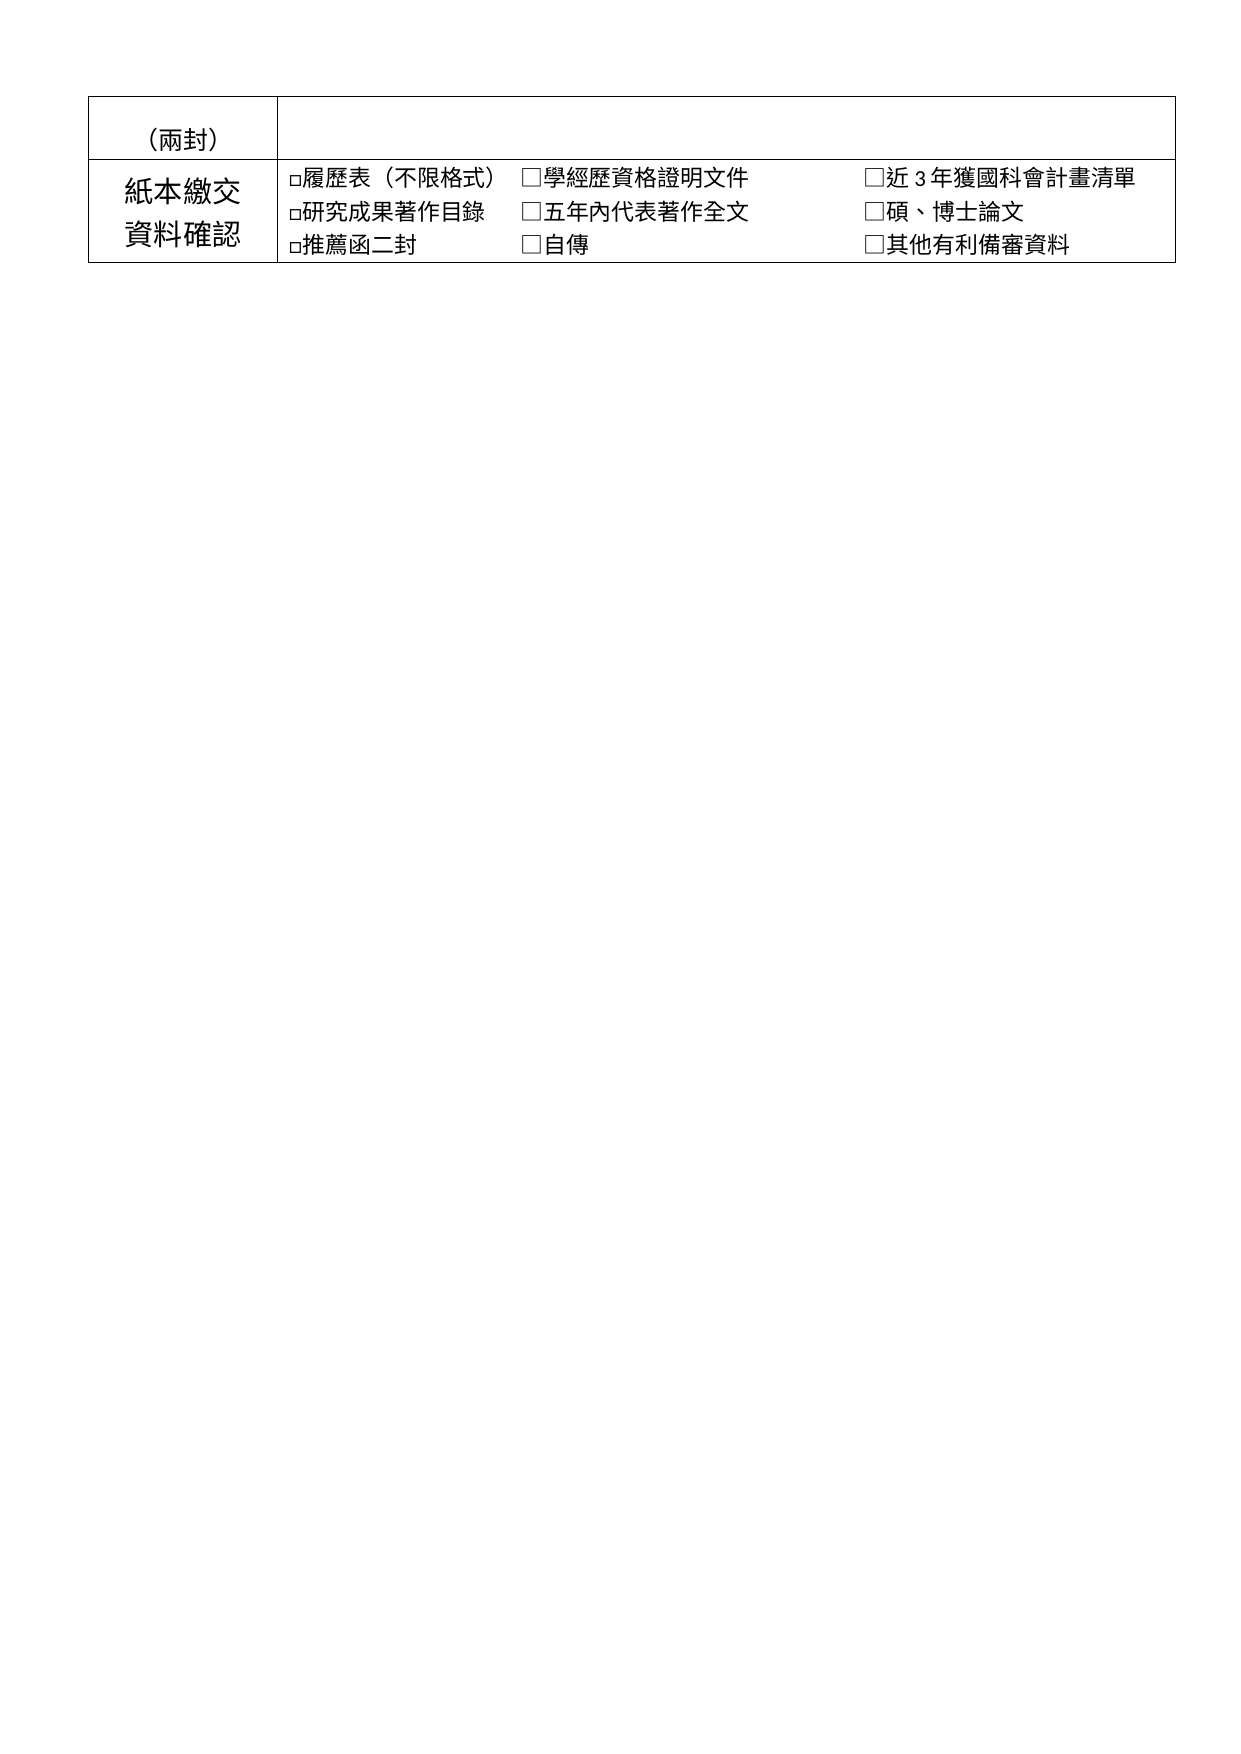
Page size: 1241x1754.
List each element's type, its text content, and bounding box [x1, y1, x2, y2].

table_cell 紙本繳交 資料確認 [89, 160, 277, 262]
table_cell □履歷表（不限格式） □學經歷資格證明文件 □近3年獲國科會計畫清單 □研究成果著作目錄 □五年內代表著作全文 □碩、博士論文 □推薦函二封 □自傳 □其他有利備審資料 [278, 160, 1175, 262]
table_cell （兩封） [89, 97, 277, 159]
table_cell [278, 97, 1175, 159]
